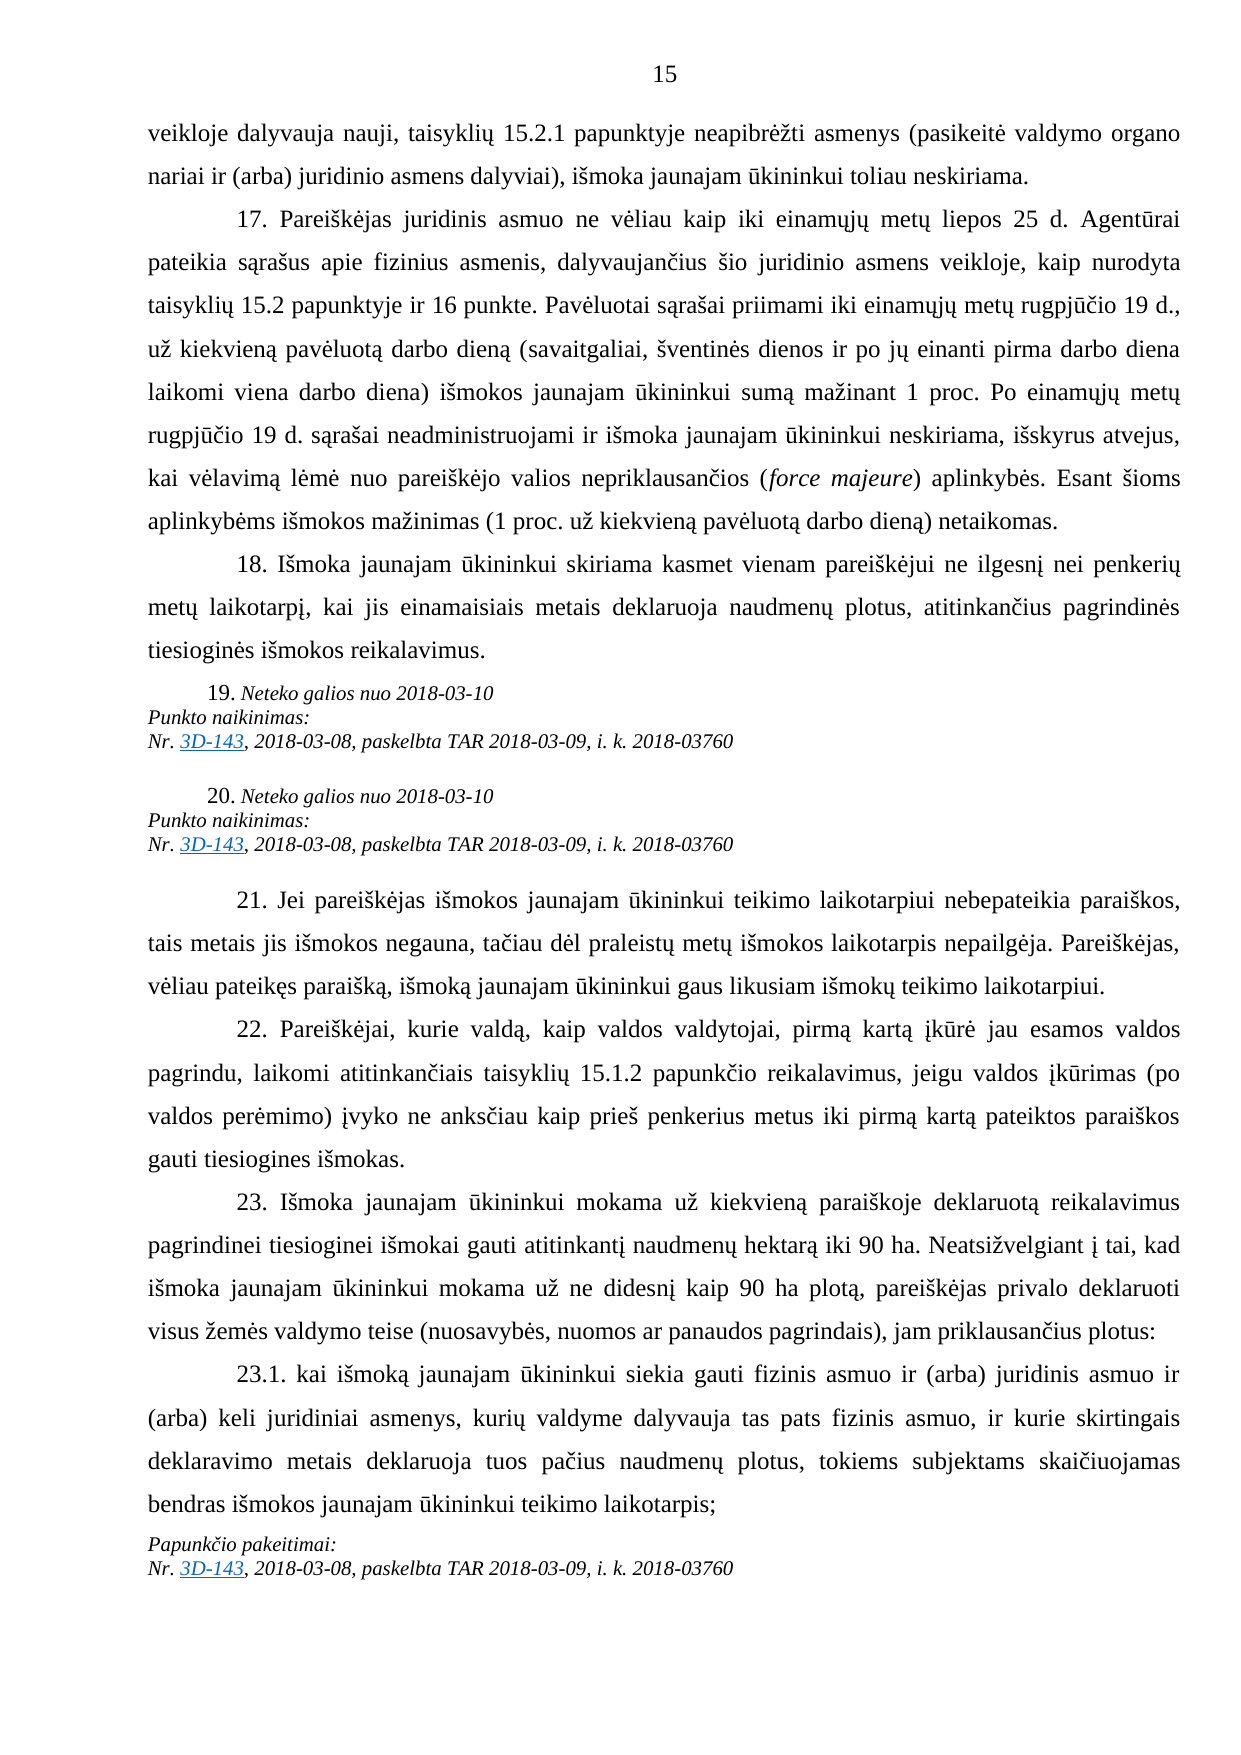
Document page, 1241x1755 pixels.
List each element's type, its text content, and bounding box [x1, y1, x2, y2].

text Nr. 3D-143, 2018-03-08, paskelbta TAR 2018-03-09, i. k. 2018-03760 [148, 729, 1181, 753]
text 22. Pareiškėjai, kurie valdą, kaip valdos valdytojai, pirmą kartą įkūrė jau esamos valdos pagrindu, laikomi atitinkančiais taisyklių 15.1.2 papunkčio reikalavimus, jeigu valdos įkūrimas (po valdos perėmimo) įvyko ne anksčiau kaip prieš penkerius metus iki pirmą kartą pateiktos paraiškos gauti tiesiogines išmokas. [148, 1014, 1181, 1173]
text Punkto naikinimas: [148, 808, 1181, 832]
text Nr. 3D-143, 2018-03-08, paskelbta TAR 2018-03-09, i. k. 2018-03760 [148, 1556, 1181, 1580]
text veikloje dalyvauja nauji, taisyklių 15.2.1 papunktyje neapibrėžti asmenys (pasikeitė valdymo organo nariai ir (arba) juridinio asmens dalyviai), išmoka jaunajam ūkininkui toliau neskiriama. [148, 118, 1181, 190]
text 17. Pareiškėjas juridinis asmuo ne vėliau kaip iki einamųjų metų liepos 25 d. Agentūrai pateikia sąrašus apie fizinius asmenis, dalyvaujančius šio juridinio asmens veikloje, kaip nurodyta taisyklių 15.2 papunktyje ir 16 punkte. Pavėluotai sąrašai priimami iki einamųjų metų rugpjūčio 19 d., už kiekvieną pavėluotą darbo dieną (savaitgaliai, šventinės dienos ir po jų einanti pirma darbo diena laikomi viena darbo diena) išmokos jaunajam ūkininkui sumą mažinant 1 proc. Po einamųjų metų rugpjūčio 19 d. sąrašai neadministruojami ir išmoka jaunajam ūkininkui neskiriama, išskyrus atvejus, kai vėlavimą lėmė nuo pareiškėjo valios nepriklausančios (force majeure) aplinkybės. Esant šioms aplinkybėms išmokos mažinimas (1 proc. už kiekvieną pavėluotą darbo dieną) netaikomas. [148, 204, 1181, 535]
text Punkto naikinimas: [148, 705, 1181, 729]
text Nr. 3D-143, 2018-03-08, paskelbta TAR 2018-03-09, i. k. 2018-03760 [148, 832, 1181, 856]
text 21. Jei pareiškėjas išmokos jaunajam ūkininkui teikimo laikotarpiui nebepateikia paraiškos, tais metais jis išmokos negauna, tačiau dėl praleistų metų išmokos laikotarpis nepailgėja. Pareiškėjas, vėliau pateikęs paraišką, išmoką jaunajam ūkininkui gaus likusiam išmokų teikimo laikotarpiui. [148, 885, 1181, 1000]
text 20. Neteko galios nuo 2018-03-10 [148, 782, 1181, 808]
text Papunkčio pakeitimai: [148, 1532, 1181, 1556]
text 23.1. kai išmoką jaunajam ūkininkui siekia gauti fizinis asmuo ir (arba) juridinis asmuo ir (arba) keli juridiniai asmenys, kurių valdyme dalyvauja tas pats fizinis asmuo, ir kurie skirtingais deklaravimo metais deklaruoja tuos pačius naudmenų plotus, tokiems subjektams skaičiuojamas bendras išmokos jaunajam ūkininkui teikimo laikotarpis; [148, 1359, 1181, 1518]
text 18. Išmoka jaunajam ūkininkui skiriama kasmet vienam pareiškėjui ne ilgesnį nei penkerių metų laikotarpį, kai jis einamaisiais metais deklaruoja naudmenų plotus, atitinkančius pagrindinės tiesioginės išmokos reikalavimus. [148, 549, 1181, 664]
text 19. Neteko galios nuo 2018-03-10 [148, 679, 1181, 705]
text 23. Išmoka jaunajam ūkininkui mokama už kiekvieną paraiškoje deklaruotą reikalavimus pagrindinei tiesioginei išmokai gauti atitinkantį naudmenų hektarą iki 90 ha. Neatsižvelgiant į tai, kad išmoka jaunajam ūkininkui mokama už ne didesnį kaip 90 ha plotą, pareiškėjas privalo deklaruoti visus žemės valdymo teise (nuosavybės, nuomos ar panaudos pagrindais), jam priklausančius plotus: [148, 1187, 1181, 1345]
